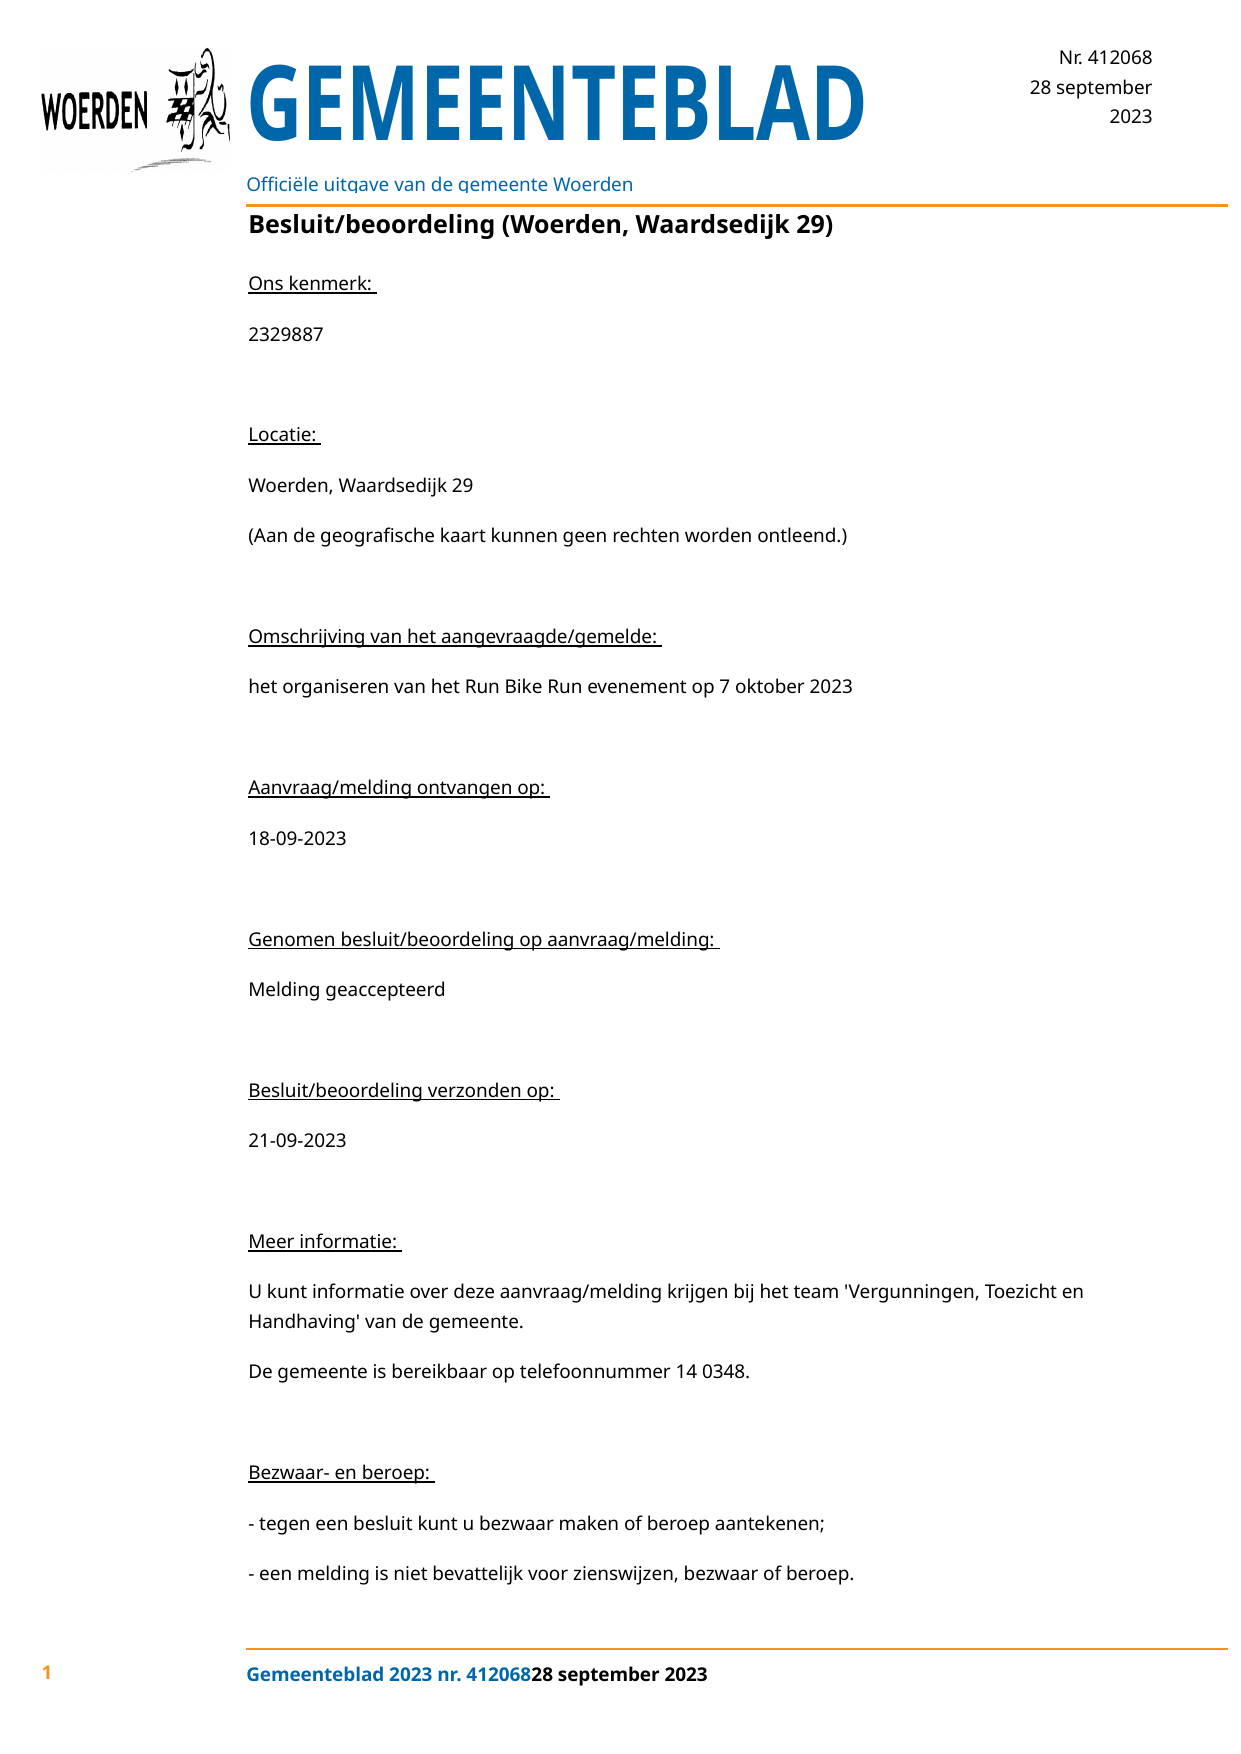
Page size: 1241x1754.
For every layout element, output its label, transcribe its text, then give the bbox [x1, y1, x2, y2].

text - tegen een besluit kunt u bezwaar maken of beroep aantekenen; [248, 1510, 1152, 1536]
text Ons kenmerk: [248, 270, 1152, 296]
text 18-09-2023 [248, 825, 1152, 851]
text De gemeente is bereikbaar op telefoonnummer 14 0348. [248, 1359, 1152, 1384]
text Besluit/beoordeling verzonden op: [248, 1077, 1152, 1103]
text Woerden, Waardsedijk 29 [248, 472, 1152, 498]
text U kunt informatie over deze aanvraag/melding krijgen bij het team 'Vergunningen, Toezicht en Handhaving' van de gemeente. [248, 1279, 1152, 1334]
text Genomen besluit/beoordeling op aanvraag/melding: [248, 926, 1152, 951]
text Bezwaar- en beroep: [248, 1459, 1152, 1485]
text Meer informatie: [248, 1228, 1152, 1254]
text 2329887 [248, 321, 1152, 346]
text 21-09-2023 [248, 1127, 1152, 1153]
text Aanvraag/melding ontvangen op: [248, 774, 1152, 800]
text (Aan de geografische kaart kunnen geen rechten worden ontleend.) [248, 522, 1152, 548]
text Omschrijving van het aangevraagde/gemelde: [248, 623, 1152, 649]
picture [41, 47, 231, 172]
text Locatie: [248, 422, 1152, 447]
text Melding geaccepteerd [248, 976, 1152, 1002]
text Besluit/beoordeling (Woerden, Waardsedijk 29) [248, 207, 1152, 241]
text - een melding is niet bevattelijk voor zienswijzen, bezwaar of beroep. [248, 1560, 1152, 1586]
text het organiseren van het Run Bike Run evenement op 7 oktober 2023 [248, 674, 1152, 699]
